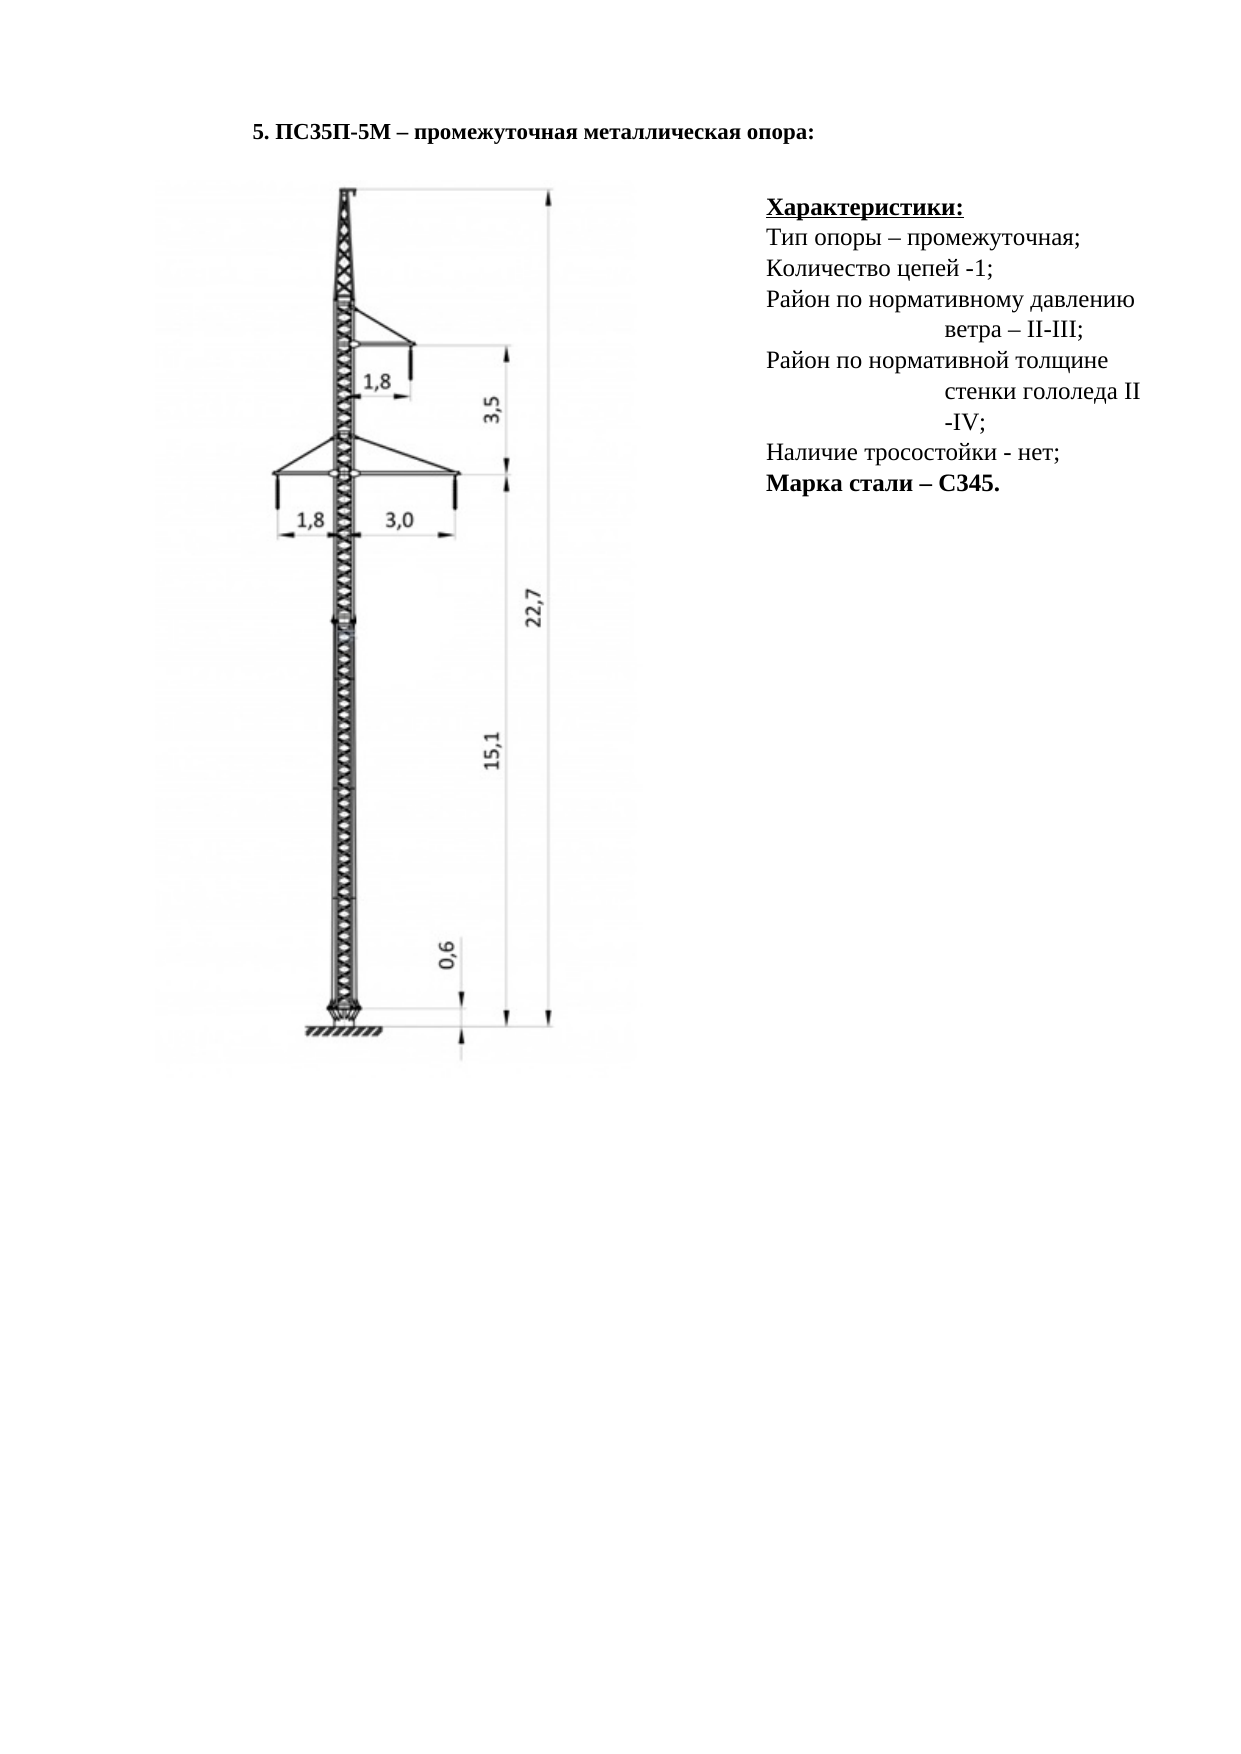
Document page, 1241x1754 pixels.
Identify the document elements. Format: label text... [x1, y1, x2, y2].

list [74, 284, 155, 343]
list Наличие тросостойки - нет; [766, 437, 1152, 466]
list [74, 253, 155, 282]
list Район по нормативной толщине стенки гололеда II -IV; [766, 345, 1152, 436]
list Район по нормативному давлению ветра – II-III; [766, 284, 1152, 343]
list [74, 437, 155, 466]
list [74, 192, 155, 220]
list Количество цепей -1; [766, 253, 1152, 282]
list Марка стали – С345. [766, 468, 1152, 497]
list 5. ПС35П-5М – промежуточная металлическая опора: [215, 118, 1152, 144]
list [74, 468, 155, 497]
list Характеристики: [766, 192, 1152, 220]
list Тип опоры – промежуточная; [766, 222, 1152, 251]
list [74, 222, 155, 251]
list [74, 345, 155, 436]
picture [155, 180, 766, 1078]
